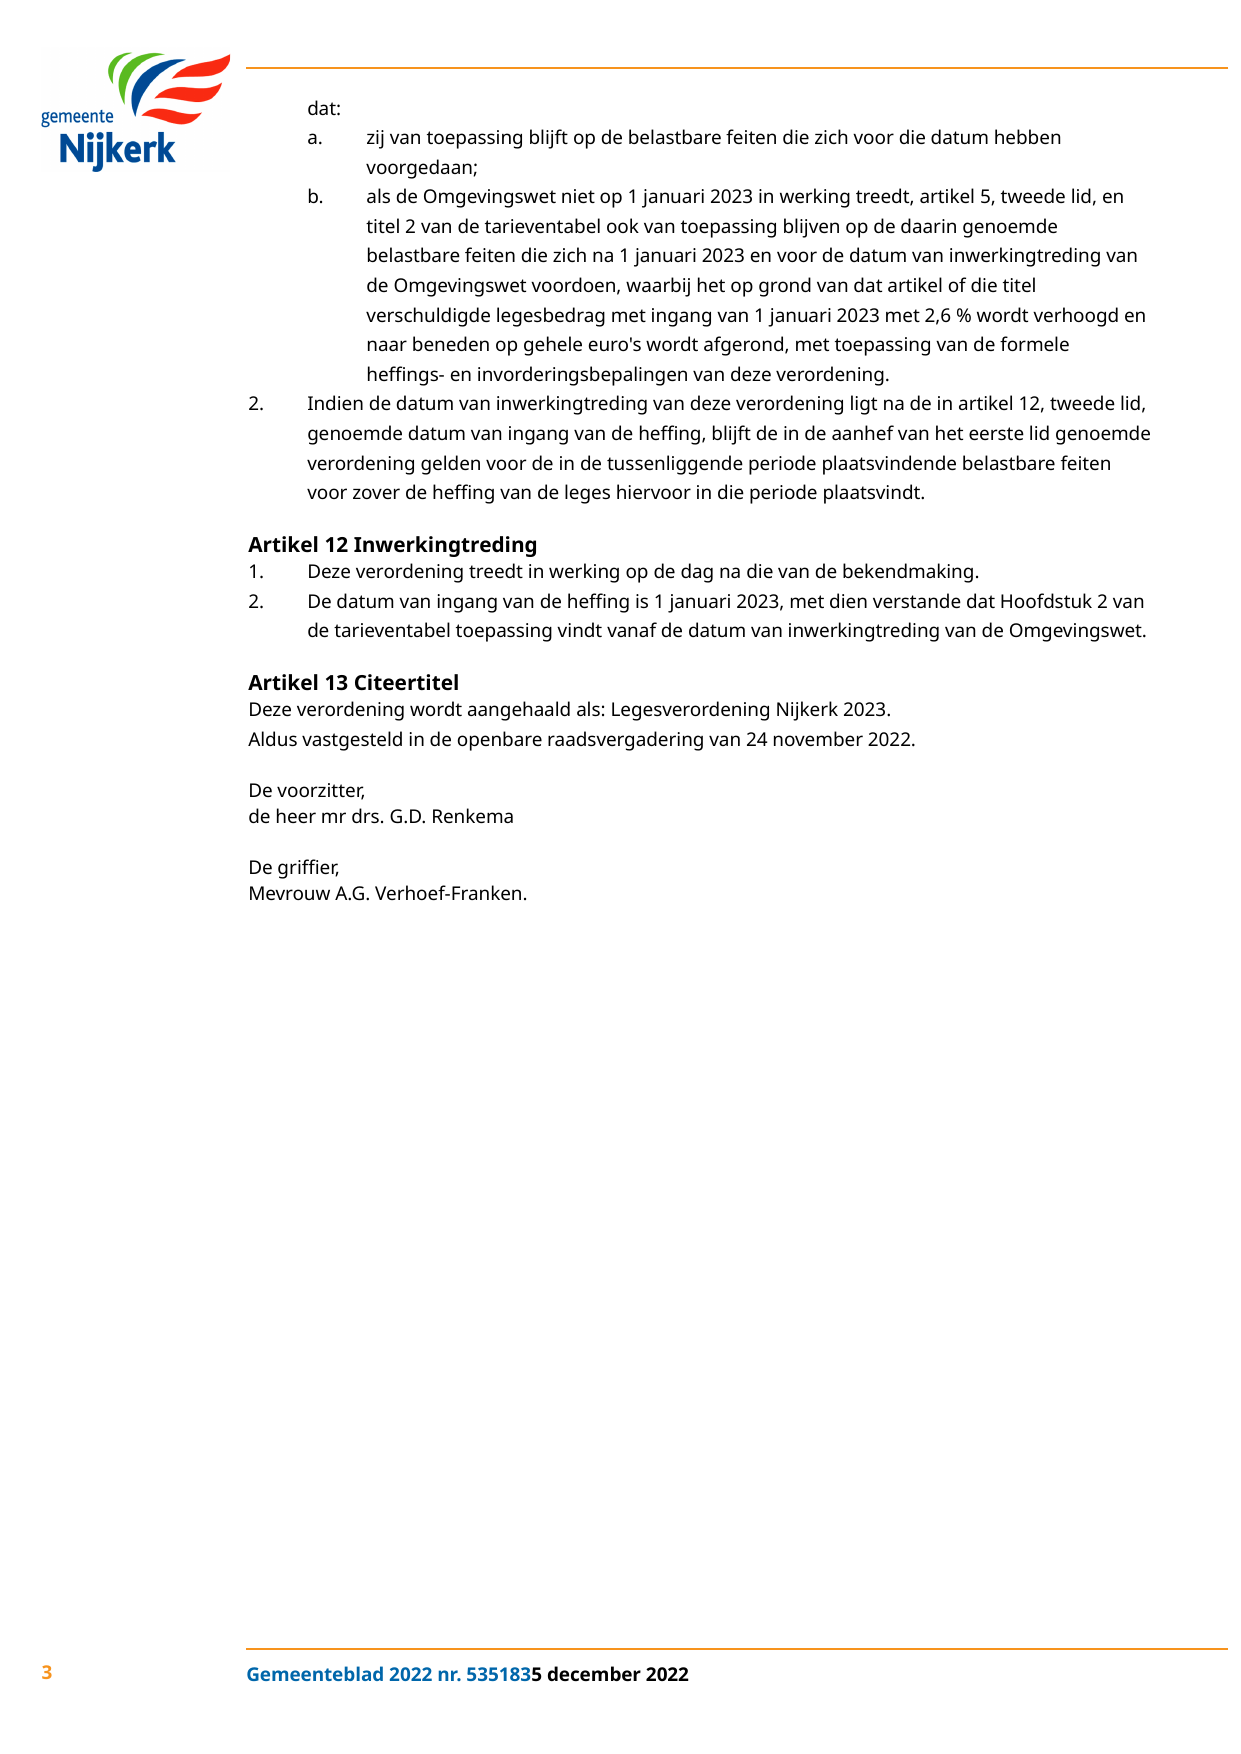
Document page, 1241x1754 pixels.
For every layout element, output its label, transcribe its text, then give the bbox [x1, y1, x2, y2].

list als de Omgevingswet niet op 1 januari 2023 in werking treedt, artikel 5, tweede lid, en titel 2 van de tarieventabel ook van toepassing blijven op de daarin genoemde belastbare feiten die zich na 1 januari 2023 en voor de datum van inwerkingtreding van de Omgevingswet voordoen, waarbij het op grond van dat artikel of die titel verschuldigde legesbedrag met ingang van 1 januari 2023 met 2,6 % wordt verhoogd en naar beneden op gehele euro's wordt afgerond, met toepassing van de formele heffings- en invorderingsbepalingen van deze verordening. [307, 183, 1152, 387]
text Deze verordening wordt aangehaald als: Legesverordening Nijkerk 2023. [248, 696, 1152, 722]
list dat: [248, 95, 1152, 121]
text De voorzitter, [248, 777, 1152, 803]
text Artikel 12 Inwerkingtreding [248, 530, 1152, 558]
text de heer mr drs. G.D. Renkema [248, 803, 1152, 829]
text De griffier, [248, 854, 1152, 880]
picture [41, 47, 231, 172]
list Indien de datum van inwerkingtreding van deze verordening ligt na de in artikel 12, tweede lid, genoemde datum van ingang van de heffing, blijft de in de aanhef van het eerste lid genoemde verordening gelden voor de in de tussenliggende periode plaatsvindende belastbare feiten voor zover de heffing van de leges hiervoor in die periode plaatsvindt. [248, 391, 1152, 505]
text Aldus vastgesteld in de openbare raadsvergadering van 24 november 2022. [248, 726, 1152, 752]
list Deze verordening treedt in werking op de dag na die van de bekendmaking. [248, 558, 1152, 584]
text Artikel 13 Citeertitel [248, 668, 1152, 696]
list De datum van ingang van de heffing is 1 januari 2023, met dien verstande dat Hoofdstuk 2 van de tarieventabel toepassing vindt vanaf de datum van inwerkingtreding van de Omgevingswet. [248, 588, 1152, 643]
list zij van toepassing blijft op de belastbare feiten die zich voor die datum hebben voorgedaan; [307, 124, 1152, 180]
text Mevrouw A.G. Verhoef-Franken. [248, 880, 1152, 906]
